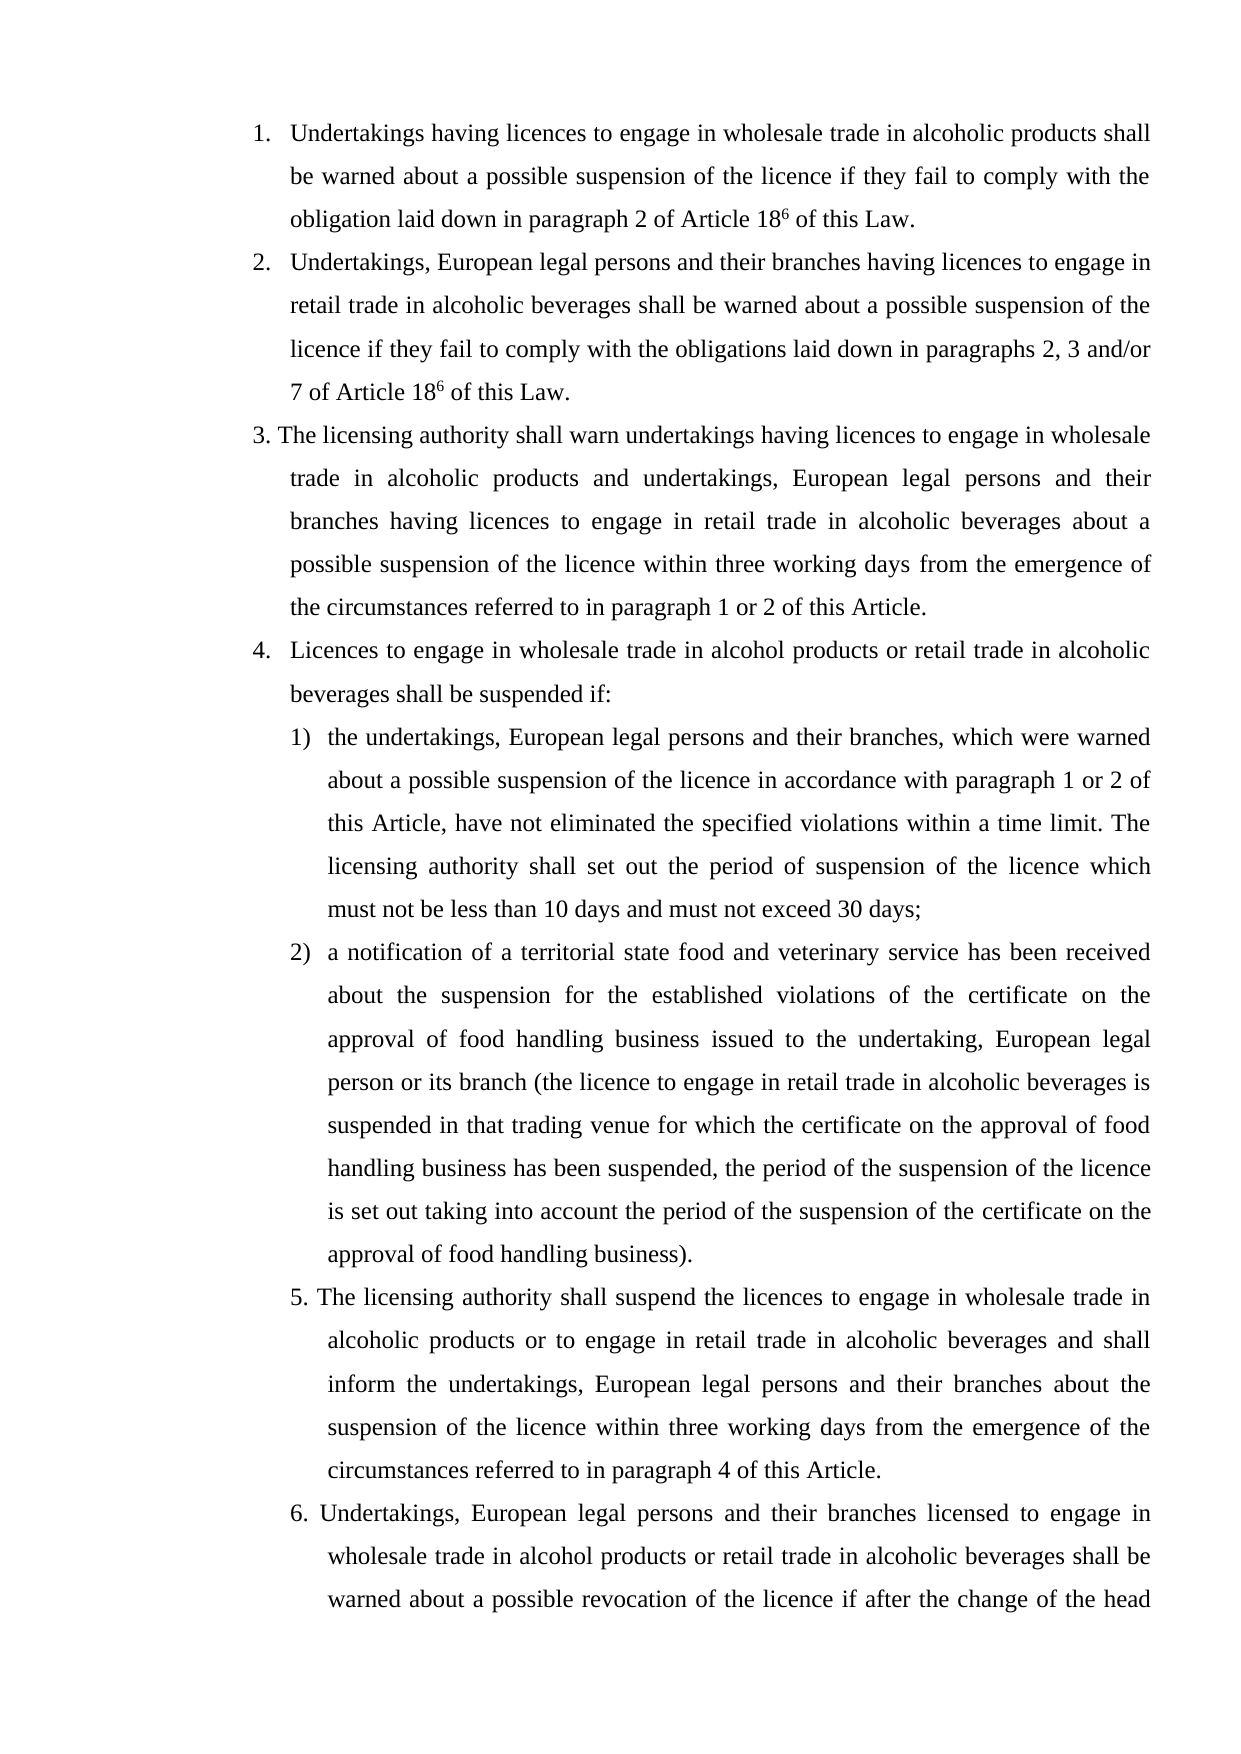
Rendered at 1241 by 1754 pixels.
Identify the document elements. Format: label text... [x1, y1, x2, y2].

text 3. The licensing authority shall warn undertakings having licences to engage in wholesale trade in alcoholic products and undertakings, European legal persons and their branches having licences to engage in retail trade in alcoholic beverages about a possible suspension of the licence within three working days from the emergence of the circumstances referred to in paragraph 1 or 2 of this Article. [252, 420, 1152, 621]
text 1. Undertakings having licences to engage in wholesale trade in alcoholic products shall be warned about a possible suspension of the licence if they fail to comply with the obligation laid down in paragraph 2 of Article 186 of this Law. [252, 118, 1152, 233]
text 1) the undertakings, European legal persons and their branches, which were warned about a possible suspension of the licence in accordance with paragraph 1 or 2 of this Article, have not eliminated the specified violations within a time limit. The licensing authority shall set out the period of suspension of the licence which must not be less than 10 days and must not exceed 30 days; [290, 722, 1152, 923]
text 5. The licensing authority shall suspend the licences to engage in wholesale trade in alcoholic products or to engage in retail trade in alcoholic beverages and shall inform the undertakings, European legal persons and their branches about the suspension of the licence within three working days from the emergence of the circumstances referred to in paragraph 4 of this Article. [290, 1282, 1152, 1484]
text 2) a notification of a territorial state food and veterinary service has been received about the suspension for the established violations of the certificate on the approval of food handling business issued to the undertaking, European legal person or its branch (the licence to engage in retail trade in alcoholic beverages is suspended in that trading venue for which the certificate on the approval of food handling business has been suspended, the period of the suspension of the licence is set out taking into account the period of the suspension of the certificate on the approval of food handling business). [290, 937, 1152, 1268]
text 4. Licences to engage in wholesale trade in alcohol products or retail trade in alcoholic beverages shall be suspended if: [252, 636, 1152, 707]
text 6. Undertakings, European legal persons and their branches licensed to engage in wholesale trade in alcohol products or retail trade in alcoholic beverages shall be warned about a possible revocation of the licence if after the change of the head [290, 1498, 1152, 1613]
text 2. Undertakings, European legal persons and their branches having licences to engage in retail trade in alcoholic beverages shall be warned about a possible suspension of the licence if they fail to comply with the obligations laid down in paragraphs 2, 3 and/or 7 of Article 186 of this Law. [252, 247, 1152, 406]
